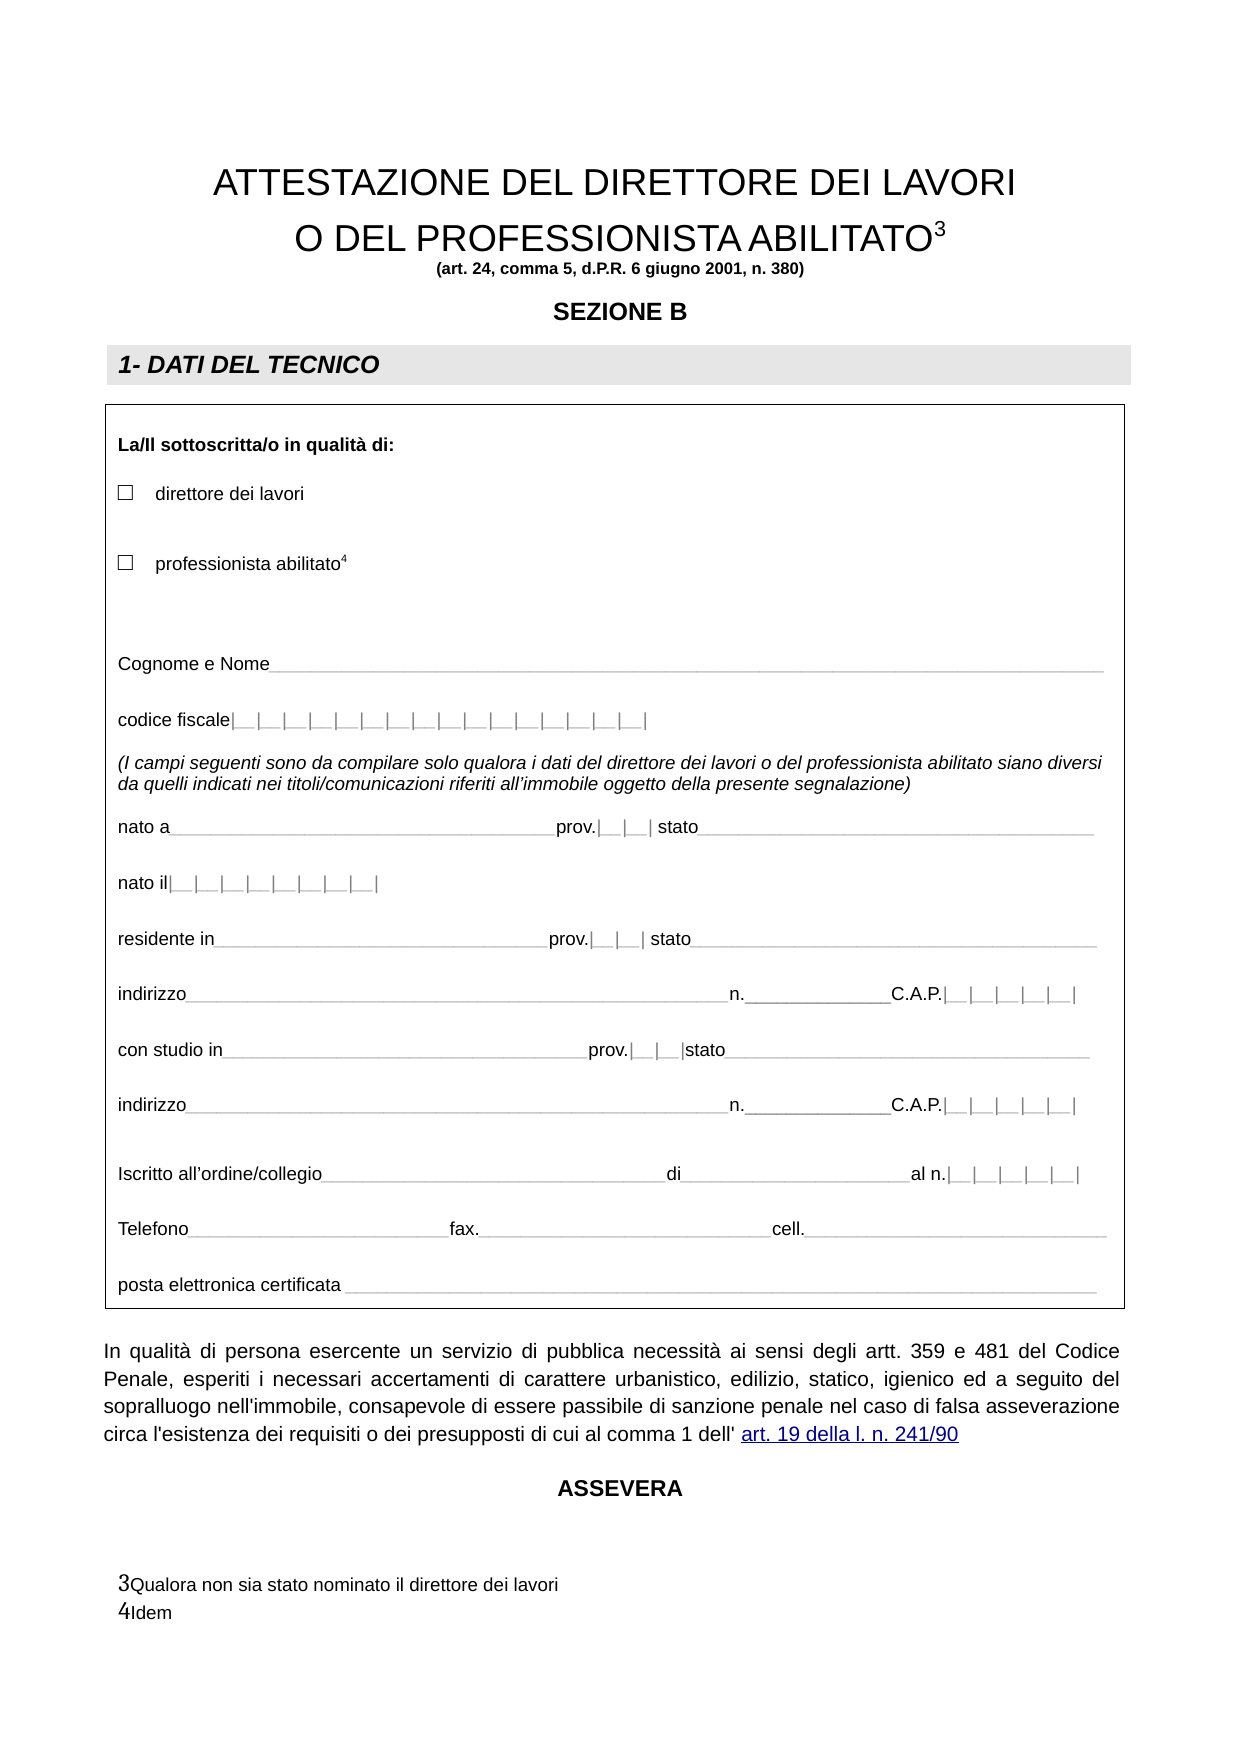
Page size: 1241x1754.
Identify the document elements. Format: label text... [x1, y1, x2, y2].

table_header 1- DATI DEL TECNICO [107, 345, 1131, 385]
table_header La/Il sottoscritta/o in qualità di: direttore dei lavori professionista abilitato Cognome e Nome________________________________________________________________________________ codice fiscale|__|__|__|__|__|__|__|__|__|__|__|__|__|__|__|__| (I campi seguenti sono da compilare solo qualora i dati del direttore dei lavori o del professionista abilitato siano diversi da quelli indicati nei titoli/comunicazioni riferiti all’immobile oggetto della presente segnalazione) nato a_____________________________________prov.|__|__| stato______________________________________ nato il|__|__|__|__|__|__|__|__| residente in________________________________prov.|__|__| stato_______________________________________ indirizzo____________________________________________________n.______________C.A.P.|__|__|__|__|__| con studio in___________________________________prov.|__|__|stato___________________________________ indirizzo____________________________________________________n.______________C.A.P.|__|__|__|__|__| Iscritto all’ordine/collegio_________________________________di______________________al n.|__|__|__|__|__| Telefono_________________________fax.____________________________cell._____________________________ posta elettronica certificata ________________________________________________________________________ [106, 405, 1124, 1308]
text Qualora non sia stato nominato il direttore dei lavori [118, 1568, 1122, 1597]
text In qualità di persona esercente un servizio di pubblica necessità ai sensi degli artt. 359 e 481 del Codice Penale, esperiti i necessari accertamenti di carattere urbanistico, edilizio, statico, igienico ed a seguito del sopralluogo nell'immobile, consapevole di essere passibile di sanzione penale nel caso di falsa asseverazione circa l'esistenza dei requisiti o dei presupposti di cui al comma 1 dell' art. 19 della l. n. 241/90 [103, 1339, 1122, 1445]
subtitle O DEL PROFESSIONISTA ABILITATO [118, 216, 1122, 259]
text SEZIONE B [118, 297, 1122, 326]
text (art. 24, comma 5, d.P.R. 6 giugno 2001, n. 380) [118, 259, 1122, 278]
text ASSEVERA [118, 1475, 1122, 1502]
subtitle ATTESTAZIONE DEL DIRETTORE DEI LAVORI [118, 160, 1122, 203]
